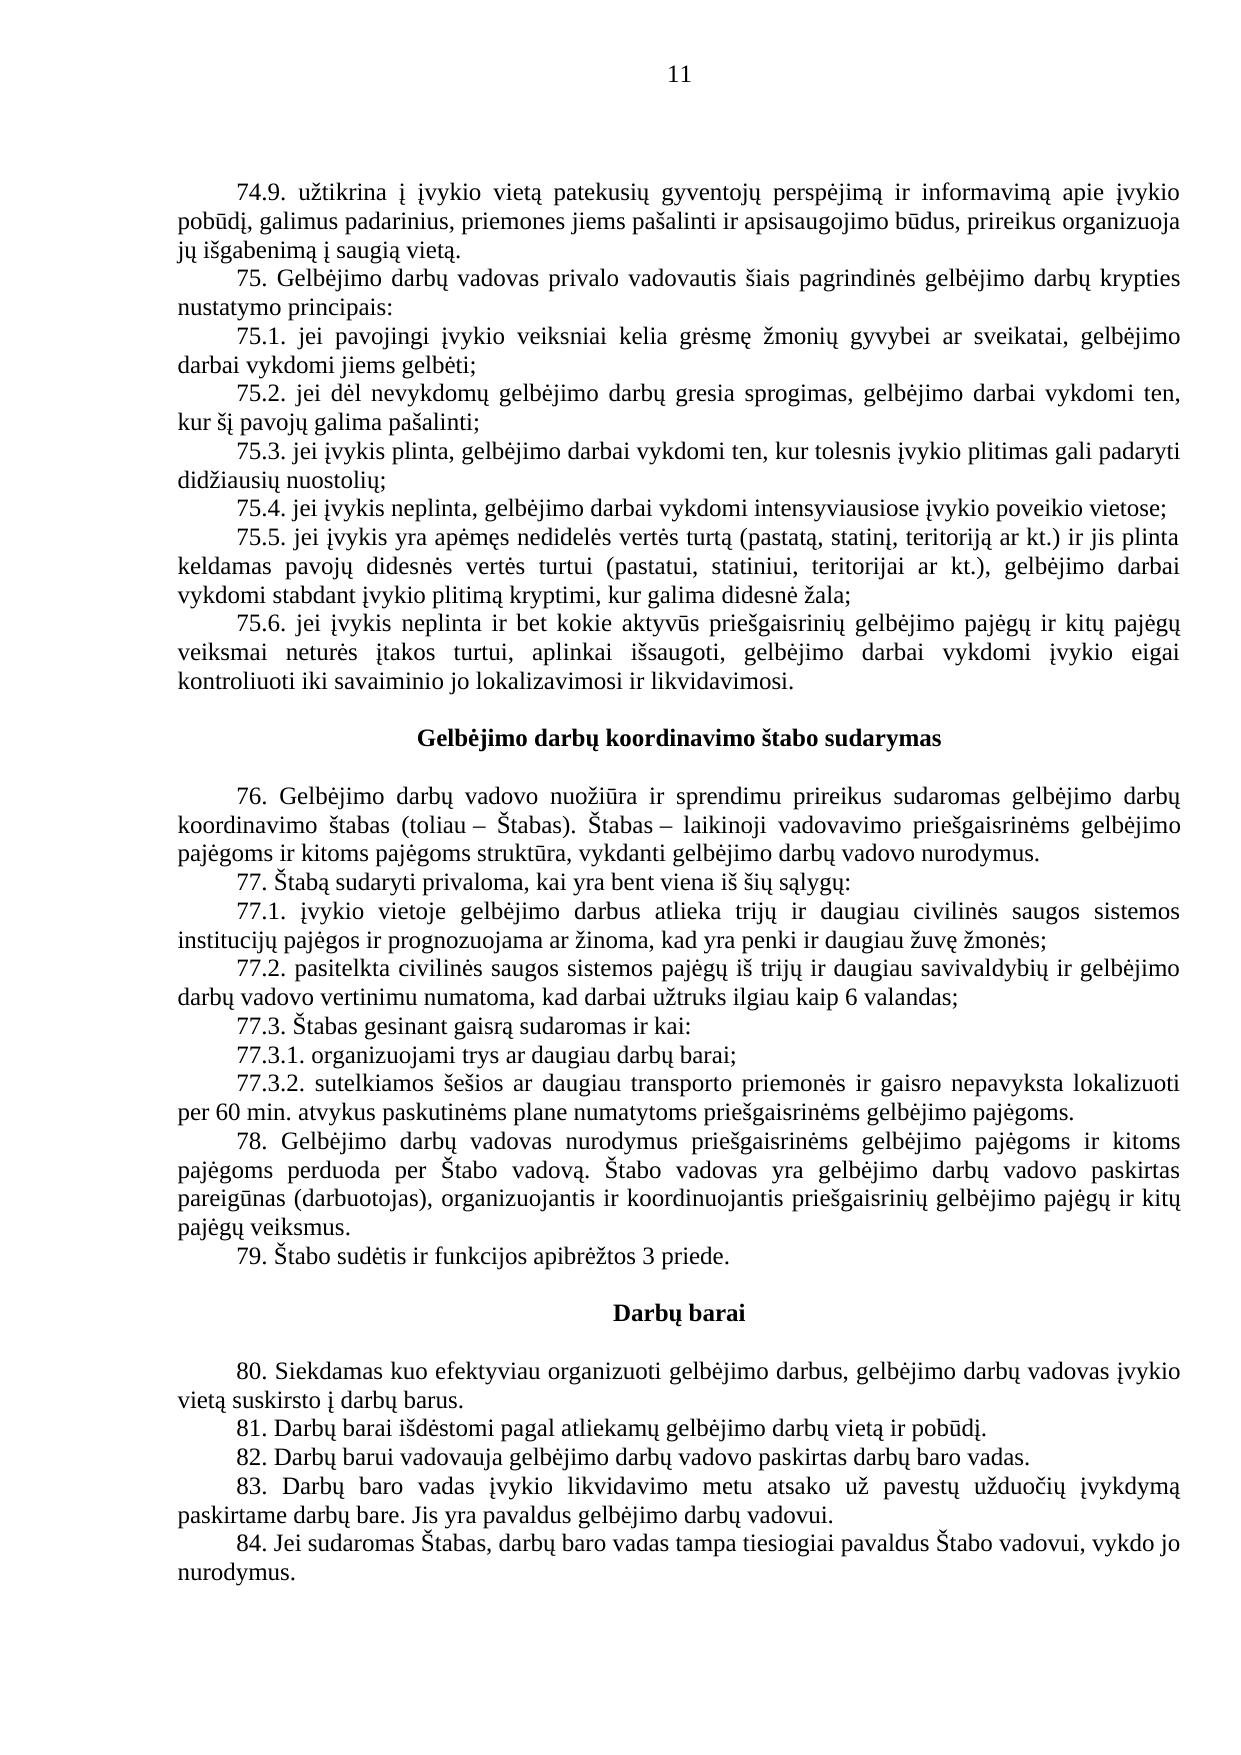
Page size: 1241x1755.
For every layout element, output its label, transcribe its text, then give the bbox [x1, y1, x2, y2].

text 82. Darbų barui vadovauja gelbėjimo darbų vadovo paskirtas darbų baro vadas. [177, 1442, 1181, 1471]
text 75.3. jei įvykis plinta, gelbėjimo darbai vykdomi ten, kur tolesnis įvykio plitimas gali padaryti didžiausių nuostolių; [177, 436, 1181, 493]
text 77. Štabą sudaryti privaloma, kai yra bent viena iš šių sąlygų: [177, 867, 1181, 896]
text 77.1. įvykio vietoje gelbėjimo darbus atlieka trijų ir daugiau civilinės saugos sistemos institucijų pajėgos ir prognozuojama ar žinoma, kad yra penki ir daugiau žuvę žmonės; [177, 896, 1181, 953]
text Gelbėjimo darbų koordinavimo štabo sudarymas [177, 723, 1181, 752]
text 75. Gelbėjimo darbų vadovas privalo vadovautis šiais pagrindinės gelbėjimo darbų krypties nustatymo principais: [177, 263, 1181, 321]
text 75.5. jei įvykis yra apėmęs nedidelės vertės turtą (pastatą, statinį, teritoriją ar kt.) ir jis plinta keldamas pavojų didesnės vertės turtui (pastatui, statiniui, teritorijai ar kt.), gelbėjimo darbai vykdomi stabdant įvykio plitimą kryptimi, kur galima didesnė žala; [177, 522, 1181, 608]
text 75.1. jei pavojingi įvykio veiksniai kelia grėsmę žmonių gyvybei ar sveikatai, gelbėjimo darbai vykdomi jiems gelbėti; [177, 321, 1181, 378]
text 77.3.1. organizuojami trys ar daugiau darbų barai; [177, 1040, 1181, 1068]
text 77.2. pasitelkta civilinės saugos sistemos pajėgų iš trijų ir daugiau savivaldybių ir gelbėjimo darbų vadovo vertinimu numatoma, kad darbai užtruks ilgiau kaip 6 valandas; [177, 953, 1181, 1011]
text 75.2. jei dėl nevykdomų gelbėjimo darbų gresia sprogimas, gelbėjimo darbai vykdomi ten, kur šį pavojų galima pašalinti; [177, 378, 1181, 436]
text 77.3.2. sutelkiamos šešios ar daugiau transporto priemonės ir gaisro nepavyksta lokalizuoti per 60 min. atvykus paskutinėms plane numatytoms priešgaisrinėms gelbėjimo pajėgoms. [177, 1068, 1181, 1126]
text 84. Jei sudaromas Štabas, darbų baro vadas tampa tiesiogiai pavaldus Štabo vadovui, vykdo jo nurodymus. [177, 1528, 1181, 1586]
text 79. Štabo sudėtis ir funkcijos apibrėžtos 3 priede. [177, 1241, 1181, 1270]
text 81. Darbų barai išdėstomi pagal atliekamų gelbėjimo darbų vietą ir pobūdį. [177, 1413, 1181, 1442]
text 80. Siekdamas kuo efektyviau organizuoti gelbėjimo darbus, gelbėjimo darbų vadovas įvykio vietą suskirsto į darbų barus. [177, 1356, 1181, 1413]
text Darbų barai [177, 1298, 1181, 1327]
text 75.6. jei įvykis neplinta ir bet kokie aktyvūs priešgaisrinių gelbėjimo pajėgų ir kitų pajėgų veiksmai neturės įtakos turtui, aplinkai išsaugoti, gelbėjimo darbai vykdomi įvykio eigai kontroliuoti iki savaiminio jo lokalizavimosi ir likvidavimosi. [177, 608, 1181, 695]
text 74.9. užtikrina į įvykio vietą patekusių gyventojų perspėjimą ir informavimą apie įvykio pobūdį, galimus padarinius, priemones jiems pašalinti ir apsisaugojimo būdus, prireikus organizuoja jų išgabenimą į saugią vietą. [177, 177, 1181, 263]
text 75.4. jei įvykis neplinta, gelbėjimo darbai vykdomi intensyviausiose įvykio poveikio vietose; [177, 493, 1181, 522]
text 83. Darbų baro vadas įvykio likvidavimo metu atsako už pavestų užduočių įvykdymą paskirtame darbų bare. Jis yra pavaldus gelbėjimo darbų vadovui. [177, 1471, 1181, 1528]
text 77.3. Štabas gesinant gaisrą sudaromas ir kai: [177, 1011, 1181, 1040]
text 78. Gelbėjimo darbų vadovas nurodymus priešgaisrinėms gelbėjimo pajėgoms ir kitoms pajėgoms perduoda per Štabo vadovą. Štabo vadovas yra gelbėjimo darbų vadovo paskirtas pareigūnas (darbuotojas), organizuojantis ir koordinuojantis priešgaisrinių gelbėjimo pajėgų ir kitų pajėgų veiksmus. [177, 1126, 1181, 1241]
text 76. Gelbėjimo darbų vadovo nuožiūra ir sprendimu prireikus sudaromas gelbėjimo darbų koordinavimo štabas (toliau – Štabas). Štabas – laikinoji vadovavimo priešgaisrinėms gelbėjimo pajėgoms ir kitoms pajėgoms struktūra, vykdanti gelbėjimo darbų vadovo nurodymus. [177, 781, 1181, 867]
